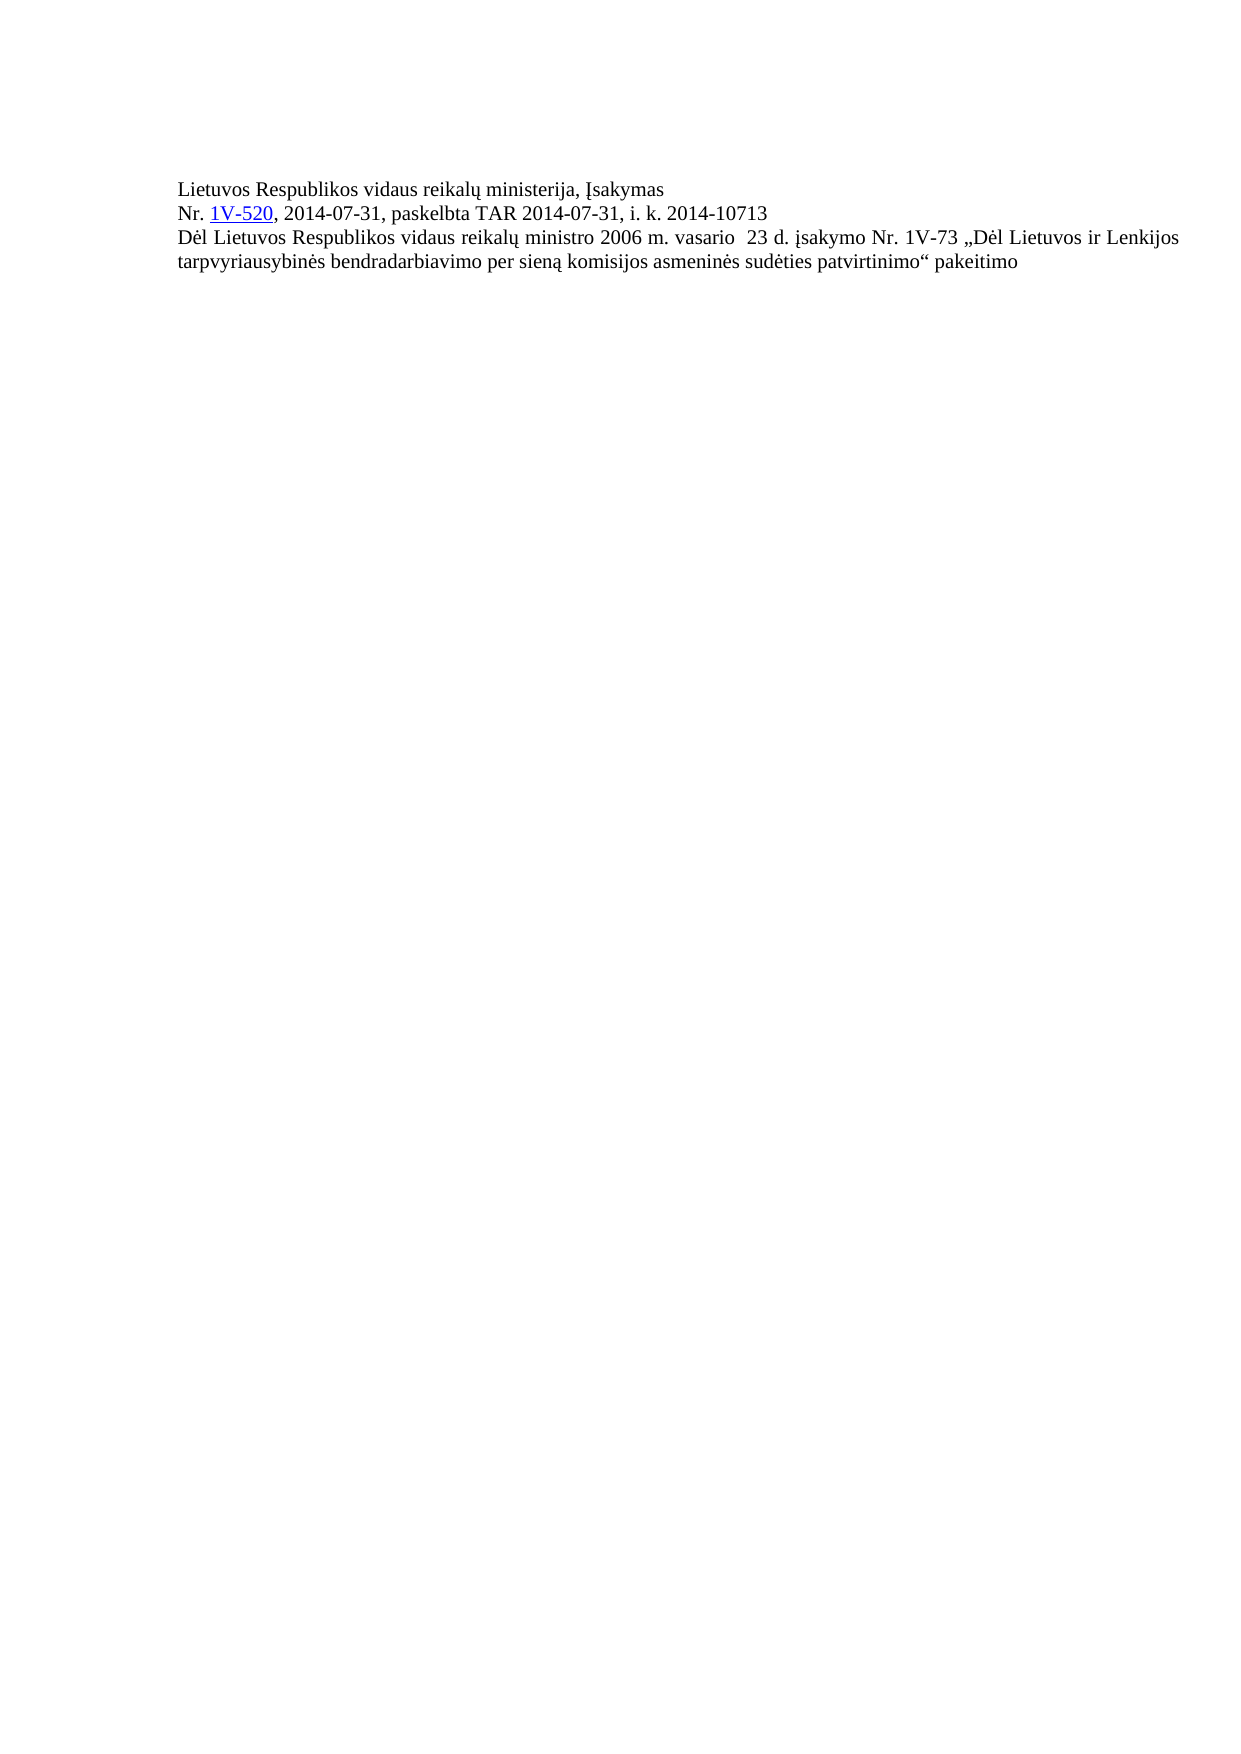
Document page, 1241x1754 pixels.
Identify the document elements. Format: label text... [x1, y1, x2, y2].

text Dėl Lietuvos Respublikos vidaus reikalų ministro 2006 m. vasario 23 d. įsakymo Nr. 1V-73 „Dėl Lietuvos ir Lenkijos tarpvyriausybinės bendradarbiavimo per sieną komisijos asmeninės sudėties patvirtinimo“ pakeitimo [177, 225, 1181, 273]
text Lietuvos Respublikos vidaus reikalų ministerija, Įsakymas [177, 177, 1181, 201]
text Nr. 1V-520, 2014-07-31, paskelbta TAR 2014-07-31, i. k. 2014-10713 [177, 201, 1181, 225]
